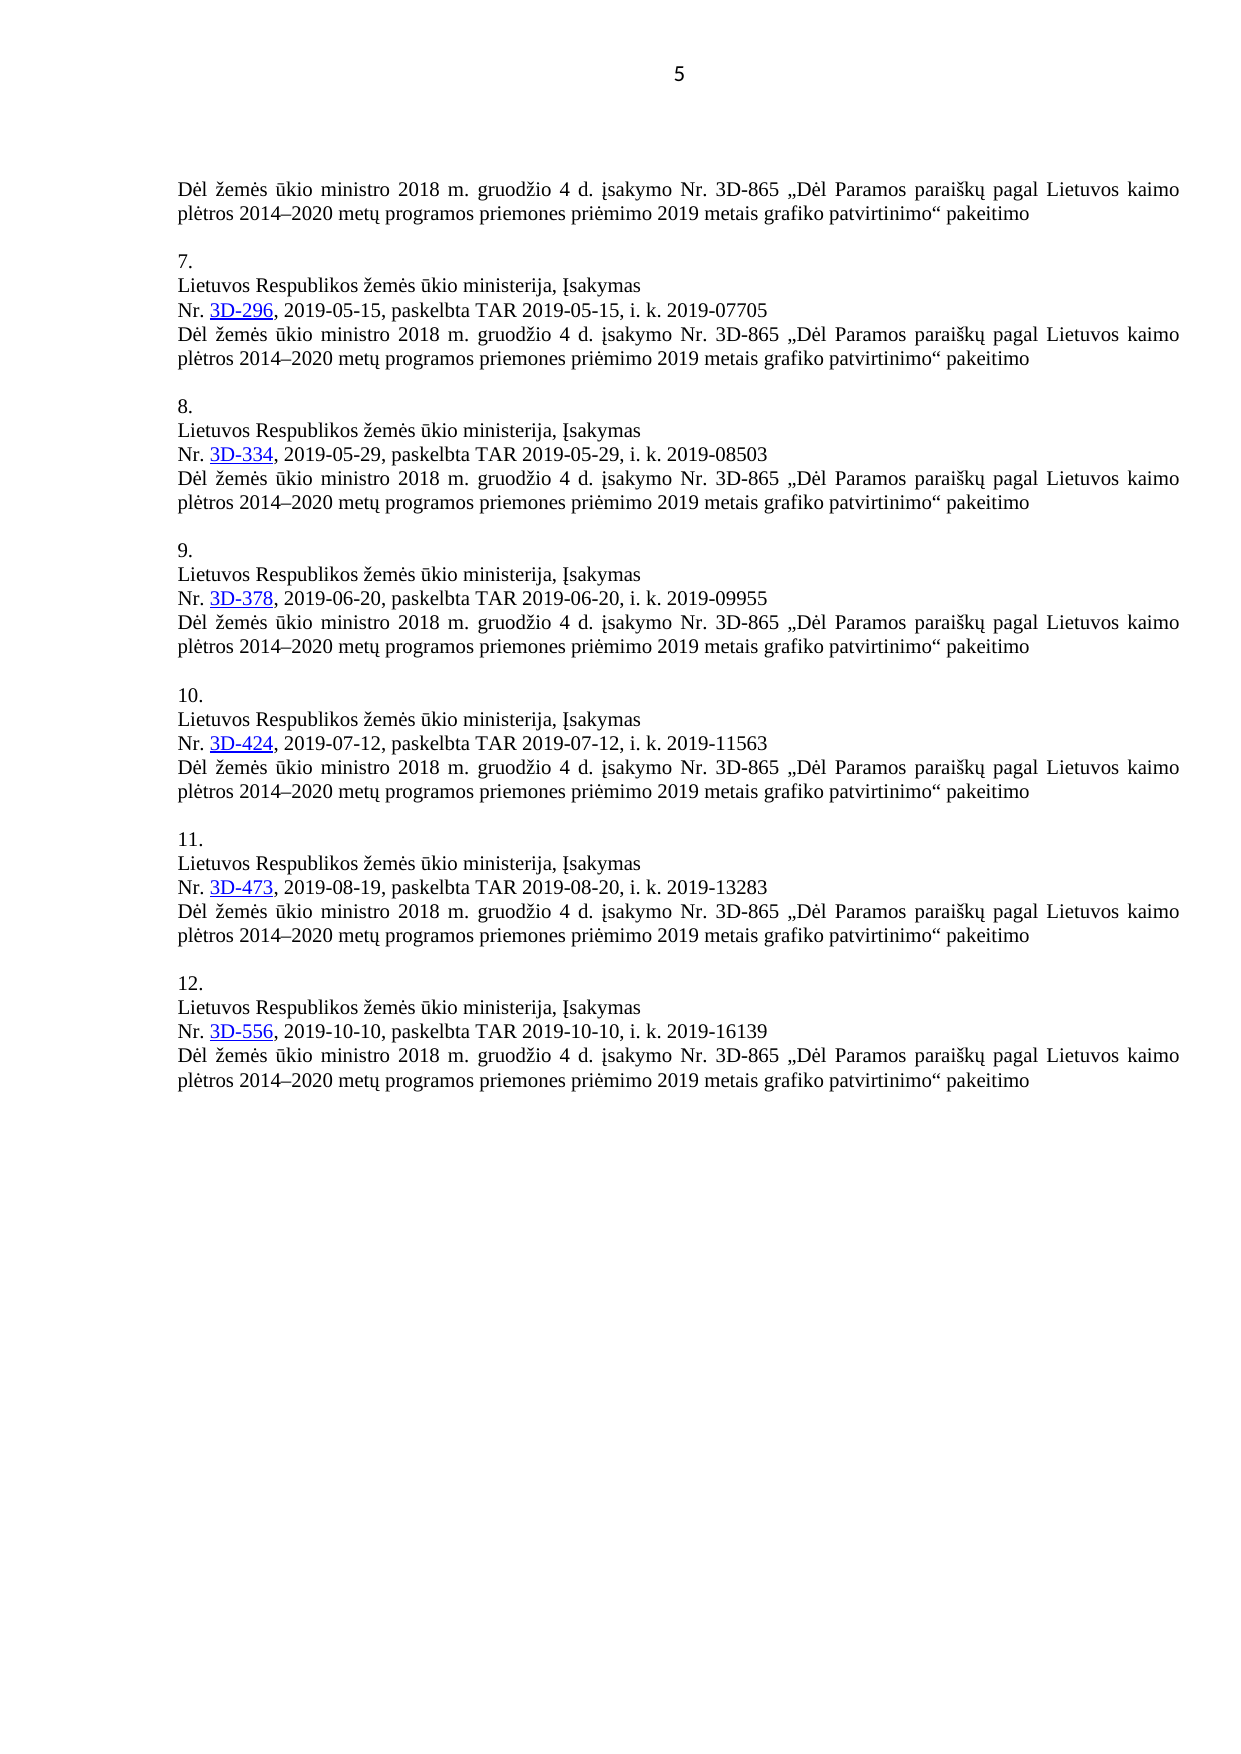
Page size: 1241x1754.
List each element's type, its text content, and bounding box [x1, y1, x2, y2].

text Nr. 3D-473, 2019-08-19, paskelbta TAR 2019-08-20, i. k. 2019-13283 [177, 875, 1181, 899]
text Nr. 3D-296, 2019-05-15, paskelbta TAR 2019-05-15, i. k. 2019-07705 [177, 297, 1181, 322]
text Nr. 3D-334, 2019-05-29, paskelbta TAR 2019-05-29, i. k. 2019-08503 [177, 442, 1181, 466]
text 8. [177, 394, 1181, 418]
text Lietuvos Respublikos žemės ūkio ministerija, Įsakymas [177, 273, 1181, 297]
text Dėl žemės ūkio ministro 2018 m. gruodžio 4 d. įsakymo Nr. 3D-865 „Dėl Paramos paraiškų pagal Lietuvos kaimo plėtros 2014–2020 metų programos priemones priėmimo 2019 metais grafiko patvirtinimo“ pakeitimo [177, 322, 1181, 370]
text Nr. 3D-378, 2019-06-20, paskelbta TAR 2019-06-20, i. k. 2019-09955 [177, 586, 1181, 610]
text Dėl žemės ūkio ministro 2018 m. gruodžio 4 d. įsakymo Nr. 3D-865 „Dėl Paramos paraiškų pagal Lietuvos kaimo plėtros 2014–2020 metų programos priemones priėmimo 2019 metais grafiko patvirtinimo“ pakeitimo [177, 466, 1181, 514]
text Nr. 3D-424, 2019-07-12, paskelbta TAR 2019-07-12, i. k. 2019-11563 [177, 731, 1181, 755]
text 12. [177, 971, 1181, 995]
text Dėl žemės ūkio ministro 2018 m. gruodžio 4 d. įsakymo Nr. 3D-865 „Dėl Paramos paraiškų pagal Lietuvos kaimo plėtros 2014–2020 metų programos priemones priėmimo 2019 metais grafiko patvirtinimo“ pakeitimo [177, 755, 1181, 803]
text Dėl žemės ūkio ministro 2018 m. gruodžio 4 d. įsakymo Nr. 3D-865 „Dėl Paramos paraiškų pagal Lietuvos kaimo plėtros 2014–2020 metų programos priemones priėmimo 2019 metais grafiko patvirtinimo“ pakeitimo [177, 610, 1181, 658]
text Lietuvos Respublikos žemės ūkio ministerija, Įsakymas [177, 707, 1181, 731]
text Nr. 3D-556, 2019-10-10, paskelbta TAR 2019-10-10, i. k. 2019-16139 [177, 1019, 1181, 1043]
text Lietuvos Respublikos žemės ūkio ministerija, Įsakymas [177, 418, 1181, 442]
text 9. [177, 538, 1181, 562]
text 7. [177, 249, 1181, 273]
text Lietuvos Respublikos žemės ūkio ministerija, Įsakymas [177, 995, 1181, 1019]
text Dėl žemės ūkio ministro 2018 m. gruodžio 4 d. įsakymo Nr. 3D-865 „Dėl Paramos paraiškų pagal Lietuvos kaimo plėtros 2014–2020 metų programos priemones priėmimo 2019 metais grafiko patvirtinimo“ pakeitimo [177, 1043, 1181, 1092]
text 10. [177, 682, 1181, 707]
text Lietuvos Respublikos žemės ūkio ministerija, Įsakymas [177, 562, 1181, 586]
text Dėl žemės ūkio ministro 2018 m. gruodžio 4 d. įsakymo Nr. 3D-865 „Dėl Paramos paraiškų pagal Lietuvos kaimo plėtros 2014–2020 metų programos priemones priėmimo 2019 metais grafiko patvirtinimo“ pakeitimo [177, 177, 1181, 225]
text Dėl žemės ūkio ministro 2018 m. gruodžio 4 d. įsakymo Nr. 3D-865 „Dėl Paramos paraiškų pagal Lietuvos kaimo plėtros 2014–2020 metų programos priemones priėmimo 2019 metais grafiko patvirtinimo“ pakeitimo [177, 899, 1181, 947]
text 11. [177, 827, 1181, 851]
text Lietuvos Respublikos žemės ūkio ministerija, Įsakymas [177, 851, 1181, 875]
